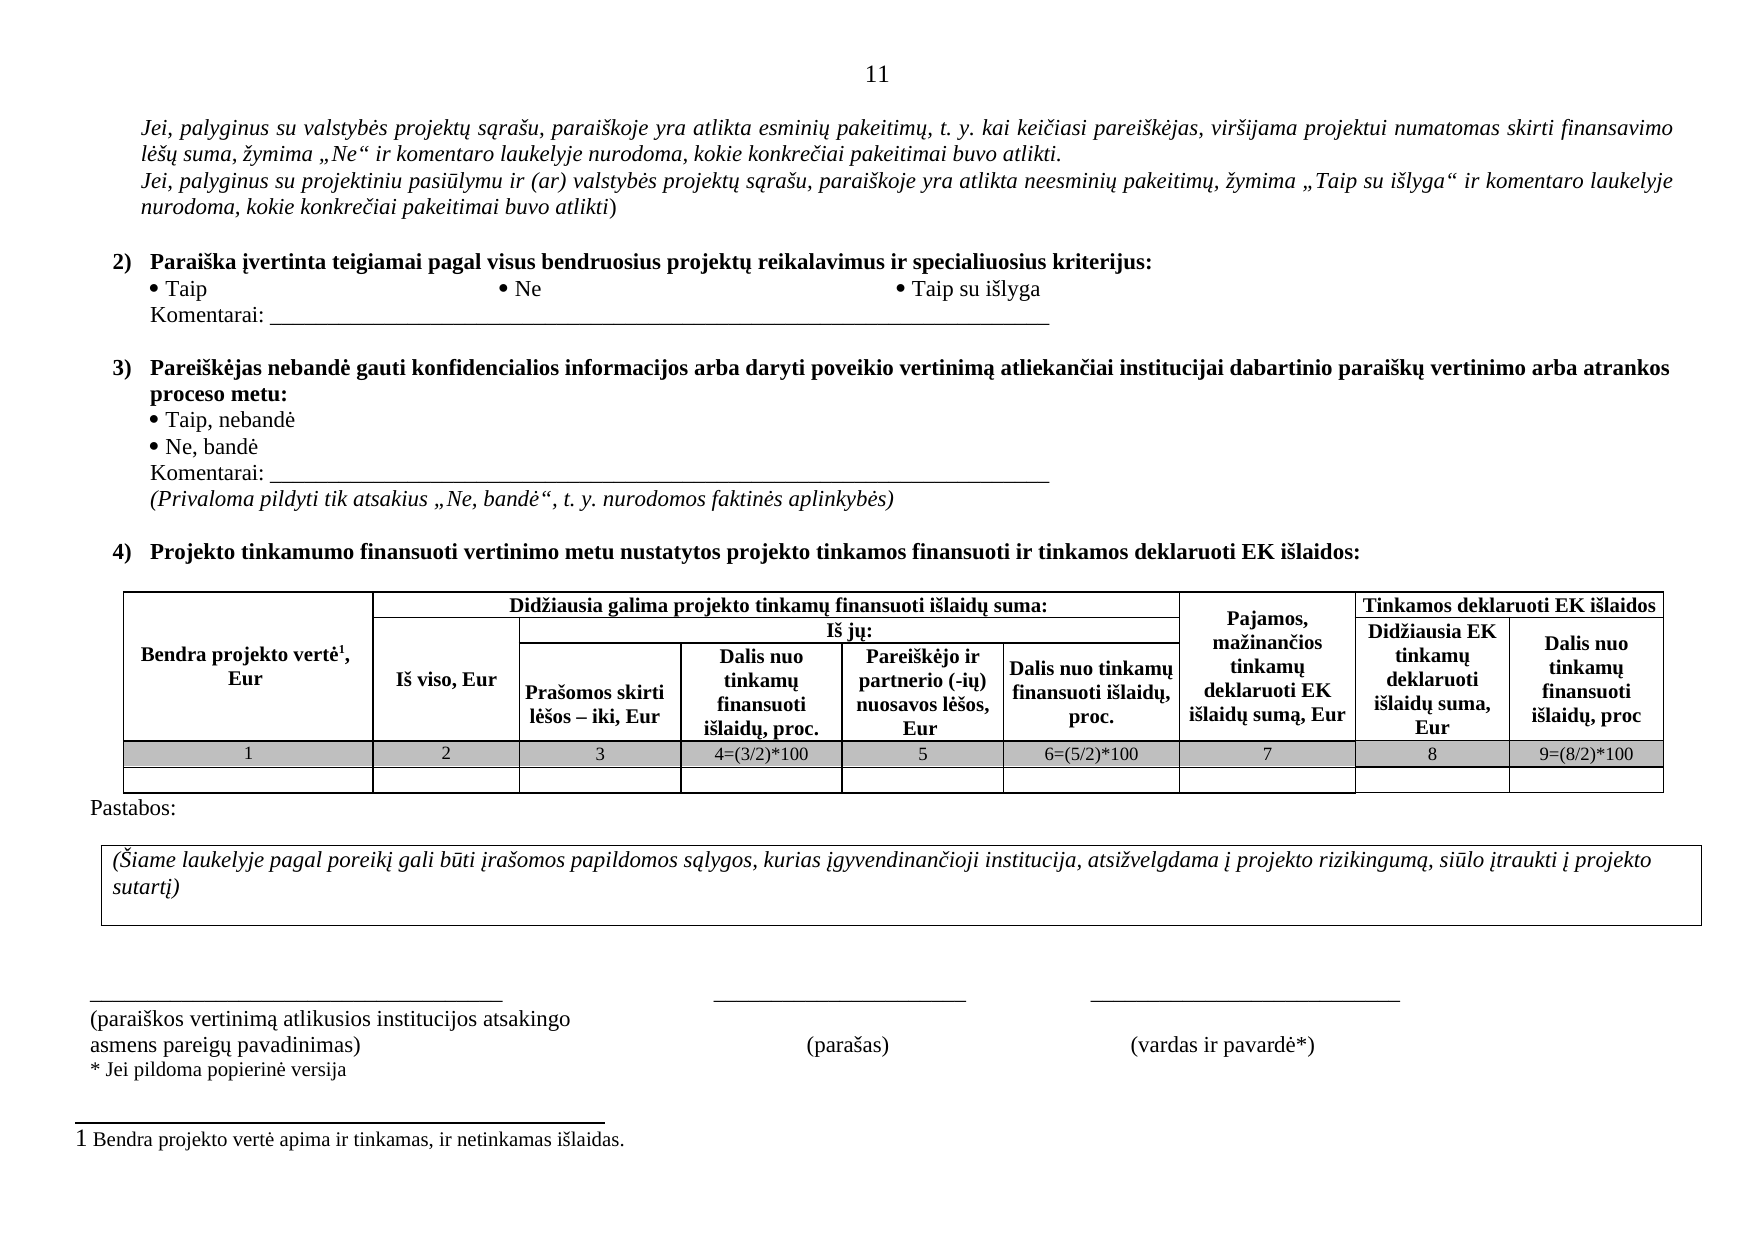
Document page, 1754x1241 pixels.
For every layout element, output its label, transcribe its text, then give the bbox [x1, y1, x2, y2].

table_header Didžiausia galima projekto tinkamų finansuoti išlaidų suma: [374, 593, 1179, 617]
text asmens pareigų pavadinimas) (parašas) (vardas ir pavardė*) [90, 1031, 1679, 1057]
table_cell Didžiausia EK tinkamų deklaruoti išlaidų suma, Eur [1356, 618, 1509, 740]
table_cell Dalis nuo tinkamų finansuoti išlaidų, proc [1510, 618, 1663, 740]
text Pastabos: [75, 793, 1679, 820]
text 4) Projekto tinkamumo finansuoti vertinimo metu nustatytos projekto tinkamos finansuoti ir tinkamos deklaruoti EK išlaidos: [112, 538, 1679, 564]
table_cell Dalis nuo tinkamų finansuoti išlaidų, proc. [1004, 644, 1179, 740]
text Komentarai: ____________________________________________________________________ [150, 459, 1679, 486]
text (Privaloma pildyti tik atsakius „Ne, bandė“, t. y. nurodomos faktinės aplinkybės) [150, 486, 1679, 512]
text  Ne, bandė [150, 433, 1679, 459]
text  Taip, nebandė [150, 406, 1679, 433]
table_cell [520, 768, 680, 792]
table_cell 4=(3/2)*100 [682, 742, 841, 766]
text * Jei pildoma popierinė versija [75, 1057, 1679, 1081]
table_cell [1004, 768, 1179, 792]
table_cell Iš viso, Eur [374, 618, 519, 740]
table_cell [843, 768, 1003, 792]
table_cell [682, 768, 841, 792]
table_header Pajamos, mažinančios tinkamų deklaruoti EK išlaidų sumą, Eur [1180, 593, 1355, 740]
table_cell [374, 768, 519, 792]
table_cell 1 [124, 742, 372, 766]
table_cell 2 [374, 742, 519, 766]
table_cell Iš jų: [520, 618, 1179, 642]
table_cell 7 [1180, 742, 1355, 766]
table_cell 8 [1356, 741, 1509, 766]
table_cell 6=(5/2)*100 [1004, 742, 1179, 766]
text Jei, palyginus su projektiniu pasiūlymu ir (ar) valstybės projektų sąrašu, paraiškoje yra atlikta neesminių pakeitimų, žymima „Taip su išlyga“ ir komentaro laukelyje nurodoma, kokie konkrečiai pakeitimai buvo atlikti) [141, 167, 1679, 219]
table_cell Dalis nuo tinkamų finansuoti išlaidų, proc. [682, 644, 841, 740]
table_header Bendra projekto vertė, Eur [124, 593, 372, 740]
table_cell 9=(8/2)*100 [1510, 741, 1663, 766]
table_header (Šiame laukelyje pagal poreikį gali būti įrašomos papildomos sąlygos, kurias įgyvendinančioji institucija, atsižvelgdama į projekto rizikingumą, siūlo įtraukti į projekto sutartį) [102, 846, 1701, 925]
text  Taip  Ne  Taip su išlyga [150, 275, 1679, 301]
table_cell [124, 768, 372, 792]
text (paraiškos vertinimą atlikusios institucijos atsakingo [90, 1004, 1679, 1031]
table_cell [1180, 768, 1355, 792]
table_cell 3 [520, 742, 680, 766]
table_cell [1356, 768, 1509, 792]
table_cell 5 [843, 742, 1003, 766]
text 3) Pareiškėjas nebandė gauti konfidencialios informacijos arba daryti poveikio vertinimą atliekančiai institucijai dabartinio paraiškų vertinimo arba atrankos proceso metu: [112, 354, 1679, 406]
table_cell Prašomos skirti lėšos – iki, Eur [520, 644, 680, 740]
table_cell [1510, 768, 1663, 792]
text 2) Paraiška įvertinta teigiamai pagal visus bendruosius projektų reikalavimus ir specialiuosius kriterijus: [112, 248, 1679, 275]
text Komentarai: ____________________________________________________________________ [150, 301, 1679, 327]
table_header Tinkamos deklaruoti EK išlaidos [1356, 593, 1663, 617]
text Jei, palyginus su valstybės projektų sąrašu, paraiškoje yra atlikta esminių pakeitimų, t. y. kai keičiasi pareiškėjas, viršijama projektui numatomas skirti finansavimo lėšų suma, žymima „Ne“ ir komentaro laukelyje nurodoma, kokie konkrečiai pakeitimai buvo atlikti. [141, 114, 1679, 167]
text ____________________________________ ______________________ ___________________________ [90, 978, 1679, 1004]
table_cell Pareiškėjo ir partnerio (-ių) nuosavos lėšos, Eur [843, 644, 1003, 740]
